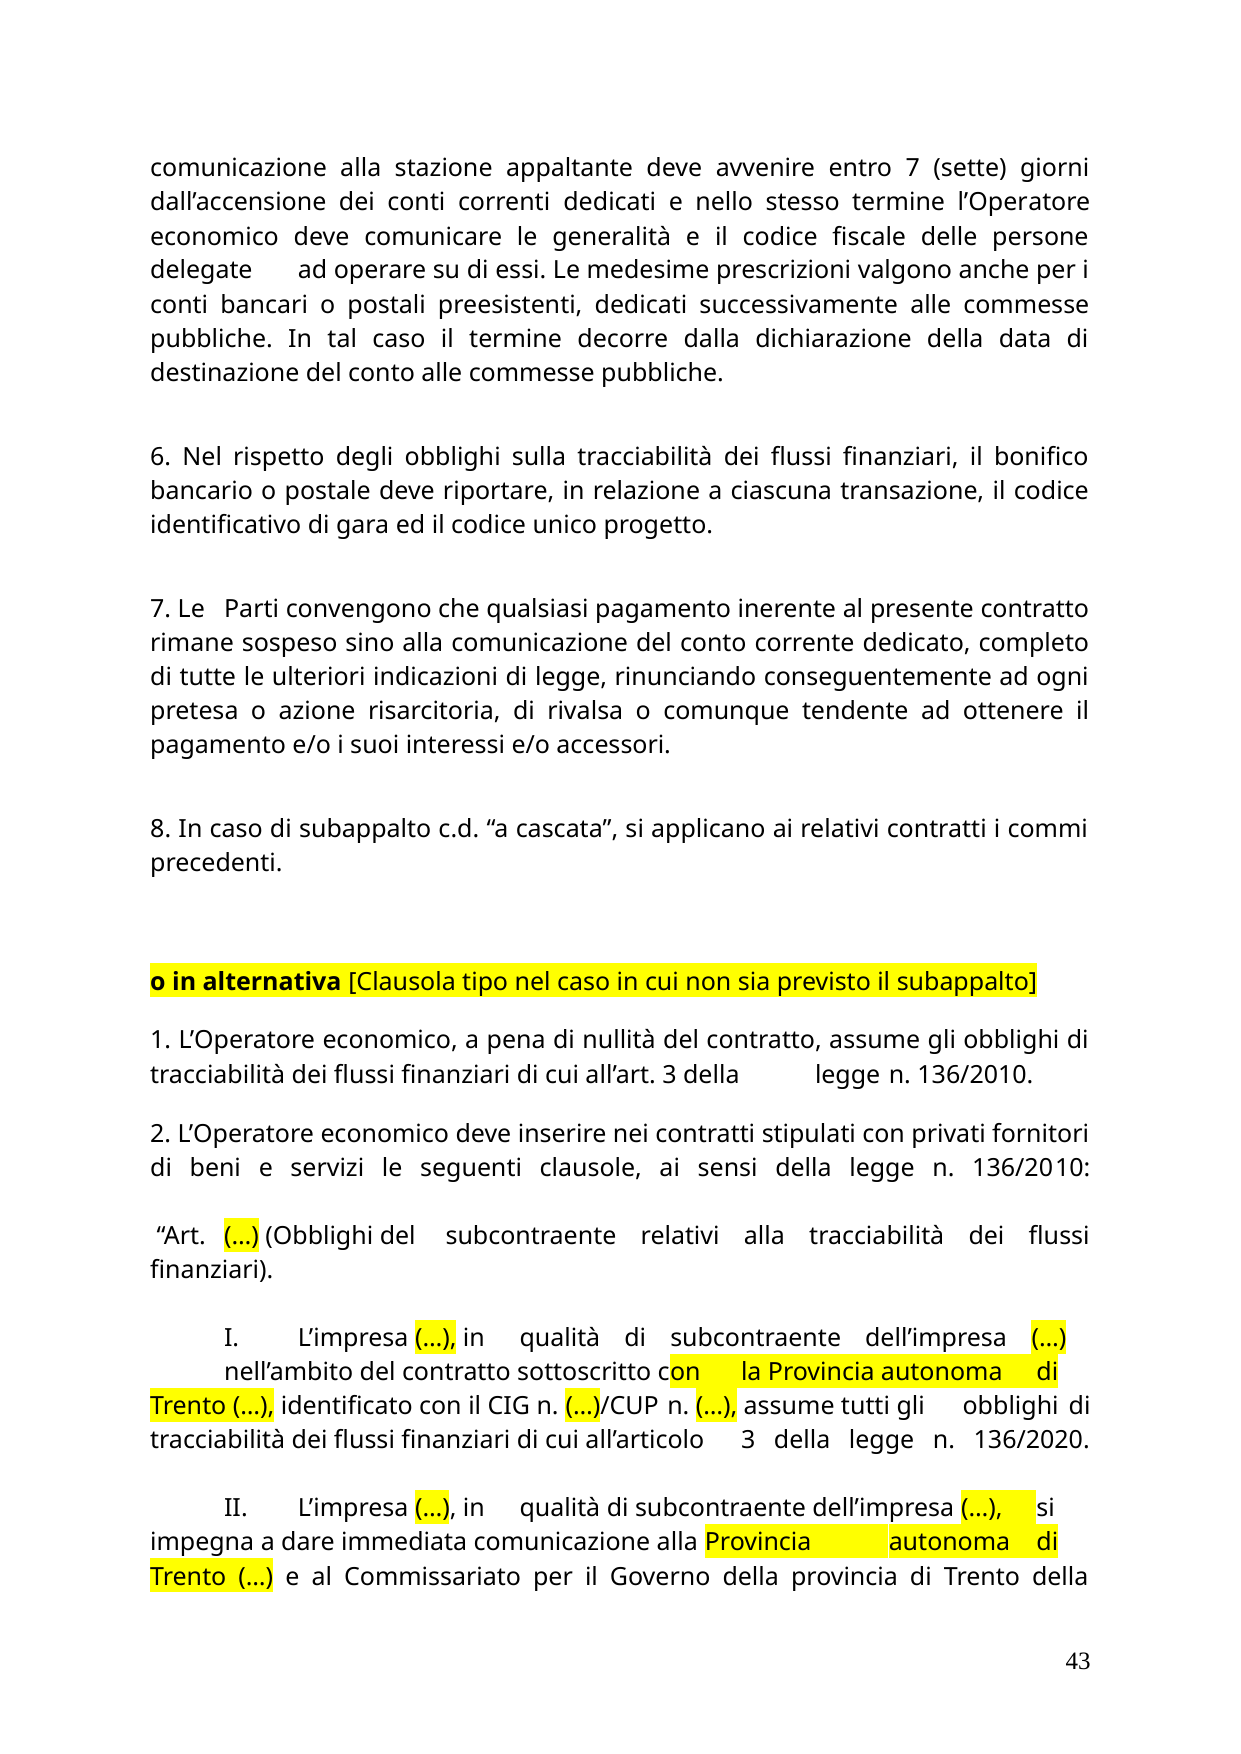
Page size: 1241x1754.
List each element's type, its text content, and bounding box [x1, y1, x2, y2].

text 1. L’Operatore economico, a pena di nullità del contratto, assume gli obblighi di tracciabilità dei flussi finanziari di cui all’art. 3 della legge n. 136/2010. [150, 1022, 1090, 1090]
text 6. Nel rispetto degli obblighi sulla tracciabilità dei flussi finanziari, il bonifico bancario o postale deve riportare, in relazione a ciascuna transazione, il codice identificativo di gara ed il codice unico progetto. [150, 438, 1090, 541]
text 2. L’Operatore economico deve inserire nei contratti stipulati con privati fornitori di beni e servizi le seguenti clausole, ai sensi della legge n. 136/2010: “Art. (…) (Obblighi del subcontraente relativi alla tracciabilità dei flussi finanziari). I. L’impresa (…), in qualità di subcontraente dell’impresa (…) nell’ambito del contratto sottoscritto con la Provincia autonoma di Trento (…), identificato con il CIG n. (…)/CUP n. (…), assume tutti gli obblighi di tracciabilità dei flussi finanziari di cui all’articolo 3 della legge n. 136/2020. II. L’impresa (…), in qualità di subcontraente dell’impresa (…), si impegna a dare immediata comunicazione alla Provincia autonoma di Trento (…) e al Commissariato per il Governo della provincia di Trento della [150, 1115, 1090, 1592]
text comunicazione alla stazione appaltante deve avvenire entro 7 (sette) giorni dall’accensione dei conti correnti dedicati e nello stesso termine l’Operatore economico deve comunicare le generalità e il codice fiscale delle persone delegate ad operare su di essi. Le medesime prescrizioni valgono anche per i conti bancari o postali preesistenti, dedicati successivamente alle commesse pubbliche. In tal caso il termine decorre dalla dichiarazione della data di destinazione del conto alle commesse pubbliche. [150, 150, 1090, 388]
text 8. In caso di subappalto c.d. “a cascata”, si applicano ai relativi contratti i commi precedenti. [150, 811, 1090, 913]
text o in alternativa [Clausola tipo nel caso in cui non sia previsto il subappalto] [150, 963, 1090, 997]
text 7. Le Parti convengono che qualsiasi pagamento inerente al presente contratto rimane sospeso sino alla comunicazione del conto corrente dedicato, completo di tutte le ulteriori indicazioni di legge, rinunciando conseguentemente ad ogni pretesa o azione risarcitoria, di rivalsa o comunque tendente ad ottenere il pagamento e/o i suoi interessi e/o accessori. [150, 591, 1090, 761]
